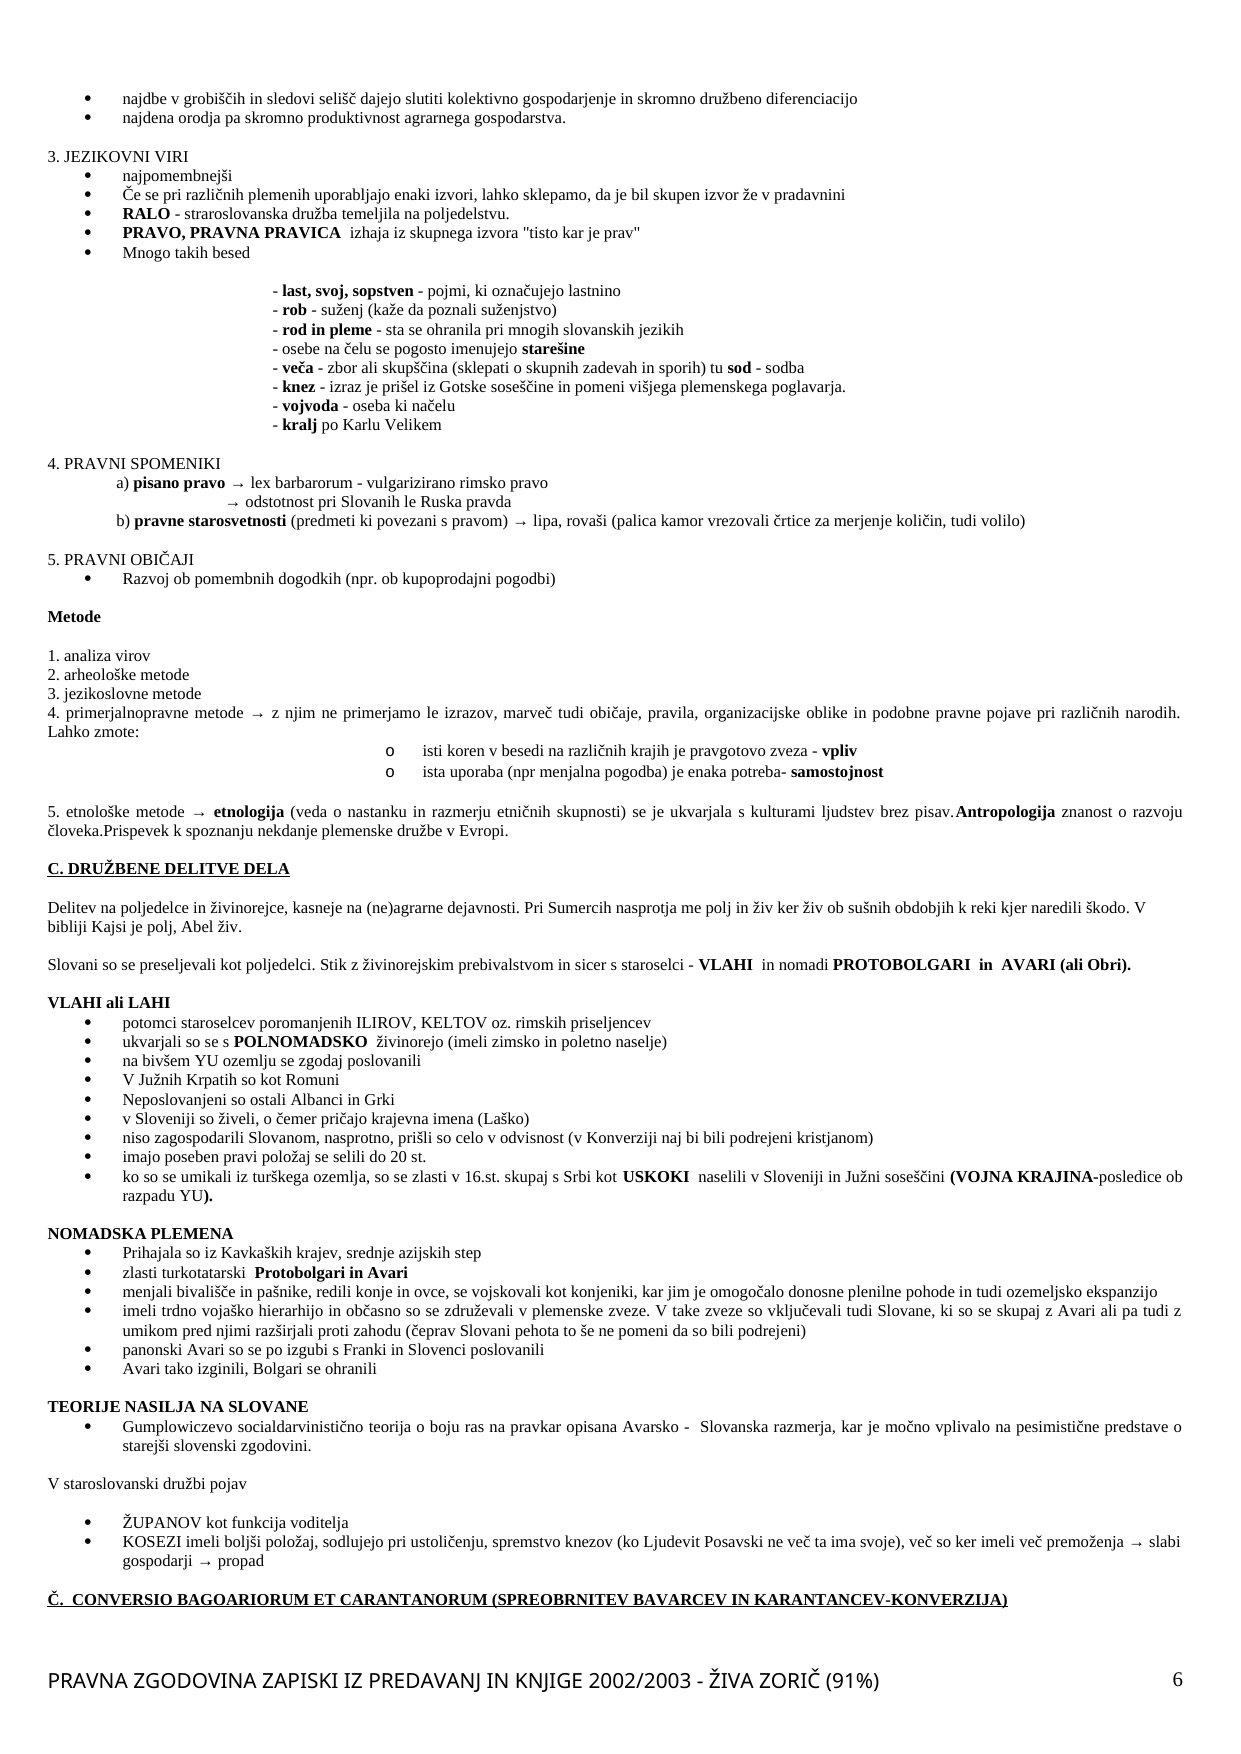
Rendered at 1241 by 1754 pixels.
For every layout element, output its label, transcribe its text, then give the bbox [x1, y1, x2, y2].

text TEORIJE NASILJA NA SLOVANE [47, 1397, 1183, 1416]
list imeli trdno vojaško hierarhijo in občasno so se združevali v plemenske zveze. V take zveze so vključevali tudi Slovane, ki so se skupaj z Avari ali pa tudi z umikom pred njimi razširjali proti zahodu (čeprav Slovani pehota to še ne pomeni da so bili podrejeni) [85, 1301, 1183, 1339]
text V staroslovanski družbi pojav [47, 1474, 1183, 1493]
list imajo poseben pravi položaj se selili do 20 st. [85, 1147, 1183, 1167]
text Č. CONVERSIO BAGOARIORUM ET CARANTANORUM (spreobrnitev bavarcev in karantancev-konverzija) [47, 1589, 1183, 1608]
text - kralj po Karlu Velikem [47, 415, 1183, 434]
text NOMADSKA PLEMENA [47, 1224, 1183, 1243]
text a) pisano pravo → lex barbarorum - vulgarizirano rimsko pravo [116, 473, 1183, 492]
list ista uporaba (npr menjalna pogodba) je enaka potreba- samostojnost [385, 762, 1183, 782]
list najdbe v grobiščih in sledovi selišč dajejo slutiti kolektivno gospodarjenje in skromno družbeno diferenciacijo [85, 89, 1183, 108]
text - last, svoj, sopstven - pojmi, ki označujejo lastnino [47, 281, 1183, 300]
text 4. pravni spomeniki [47, 453, 1183, 473]
list isti koren v besedi na različnih krajih je pravgotovo zveza - vpliv [385, 741, 1183, 762]
text 2. arheološke metode [47, 664, 1183, 684]
list ukvarjali so se s POLNOMADSKO živinorejo (imeli zimsko in poletno naselje) [85, 1032, 1183, 1051]
text Delitev na poljedelce in živinorejce, kasneje na (ne)agrarne dejavnosti. Pri Sumercih nasprotja me polj in živ ker živ ob sušnih obdobjih k reki kjer naredili škodo. V bibliji Kajsi je polj, Abel živ. [47, 897, 1183, 936]
list Razvoj ob pomembnih dogodkih (npr. ob kupoprodajni pogodbi) [85, 568, 1183, 588]
text 5. PRAVNI OBIČAJI [47, 549, 1183, 568]
list KOSEZI imeli boljši položaj, sodlujejo pri ustoličenju, spremstvo knezov (ko Ljudevit Posavski ne več ta ima svoje), več so ker imeli več premoženja → slabi gospodarji → propad [85, 1532, 1183, 1570]
list Mnogo takih besed [85, 243, 1183, 262]
list najdena orodja pa skromno produktivnost agrarnega gospodarstva. [85, 108, 1183, 127]
list Pravo, PRAVNA PRAVICA izhaja iz skupnega izvora "tisto kar je prav" [85, 223, 1183, 243]
list Avari tako izginili, Bolgari se ohranili [85, 1359, 1183, 1378]
text - vojvoda - oseba ki načelu [47, 396, 1183, 415]
list Prihajala so iz Kavkaških krajev, srednje azijskih step [85, 1243, 1183, 1263]
list ŽUPANOV kot funkcija voditelja [85, 1512, 1183, 1532]
list Neposlovanjeni so ostali Albanci in Grki [85, 1089, 1183, 1109]
text - rod in pleme - sta se ohranila pri mnogih slovanskih jezikih [47, 319, 1183, 338]
text C. družbene delitve dela [47, 859, 1183, 878]
list potomci staroselcev poromanjenih ILIROV, KELTOV oz. rimskih priseljencev [85, 1012, 1183, 1032]
text Slovani so se preseljevali kot poljedelci. Stik z živinorejskim prebivalstvom in sicer s staroselci - VLAHI in nomadi PROTOBOLGARI in AVARI (ali Obri). [47, 955, 1183, 974]
text - veča - zbor ali skupščina (sklepati o skupnih zadevah in sporih) tu sod - sodba [47, 358, 1183, 377]
list V Južnih Krpatih so kot Romuni [85, 1070, 1183, 1089]
text 1. analiza virov [47, 645, 1183, 664]
text b) pravne starosvetnosti (predmeti ki povezani s pravom) → lipa, rovaši (palica kamor vrezovali črtice za merjenje količin, tudi volilo) [116, 511, 1183, 530]
text - rob - suženj (kaže da poznali suženjstvo) [47, 300, 1183, 319]
list panonski Avari so se po izgubi s Franki in Slovenci poslovanili [85, 1339, 1183, 1359]
list najpomembnejši [85, 166, 1183, 185]
text - knez - izraz je prišel iz Gotske soseščine in pomeni višjega plemenskega poglavarja. [47, 377, 1183, 396]
list v Sloveniji so živeli, o čemer pričajo krajevna imena (Laško) [85, 1109, 1183, 1128]
list niso zagospodarili Slovanom, nasprotno, prišli so celo v odvisnost (v Konverziji naj bi bili podrejeni kristjanom) [85, 1128, 1183, 1147]
text VLAHI ali LAHI [47, 993, 1183, 1012]
text → odstotnost pri Slovanih le Ruska pravda [116, 492, 1183, 511]
list RALO - straroslovanska družba temeljila na poljedelstvu. [85, 204, 1183, 223]
list zlasti turkotatarski Protobolgari in Avari [85, 1263, 1183, 1282]
text - osebe na čelu se pogosto imenujejo starešine [47, 338, 1183, 358]
text 4. primerjalnopravne metode → z njim ne primerjamo le izrazov, marveč tudi običaje, pravila, organizacijske oblike in podobne pravne pojave pri različnih narodih. Lahko zmote: [47, 703, 1183, 741]
list menjali bivališče in pašnike, redili konje in ovce, se vojskovali kot konjeniki, kar jim je omogočalo donosne plenilne pohode in tudi ozemeljsko ekspanzijo [85, 1282, 1183, 1301]
list Gumplowiczevo socialdarvinistično teorija o boju ras na pravkar opisana Avarsko - Slovanska razmerja, kar je močno vplivalo na pesimistične predstave o starejši slovenski zgodovini. [85, 1416, 1183, 1455]
text 5. etnološke metode → etnologija (veda o nastanku in razmerju etničnih skupnosti) se je ukvarjala s kulturami ljudstev brez pisav.Antropologija znanost o razvoju človeka.Prispevek k spoznanju nekdanje plemenske družbe v Evropi. [47, 802, 1183, 840]
text 3. jezikoslovne metode [47, 684, 1183, 703]
text Metode [47, 607, 1183, 626]
list Če se pri različnih plemenih uporabljajo enaki izvori, lahko sklepamo, da je bil skupen izvor že v pradavnini [85, 185, 1183, 204]
list na bivšem YU ozemlju se zgodaj poslovanili [85, 1051, 1183, 1070]
list ko so se umikali iz turškega ozemlja, so se zlasti v 16.st. skupaj s Srbi kot USKOKI naselili v Sloveniji in Južni soseščini (VOJNA KRAJINA-posledice ob razpadu YU). [85, 1167, 1183, 1205]
text 3. JEZIKOVNI VIRI [47, 146, 1183, 166]
